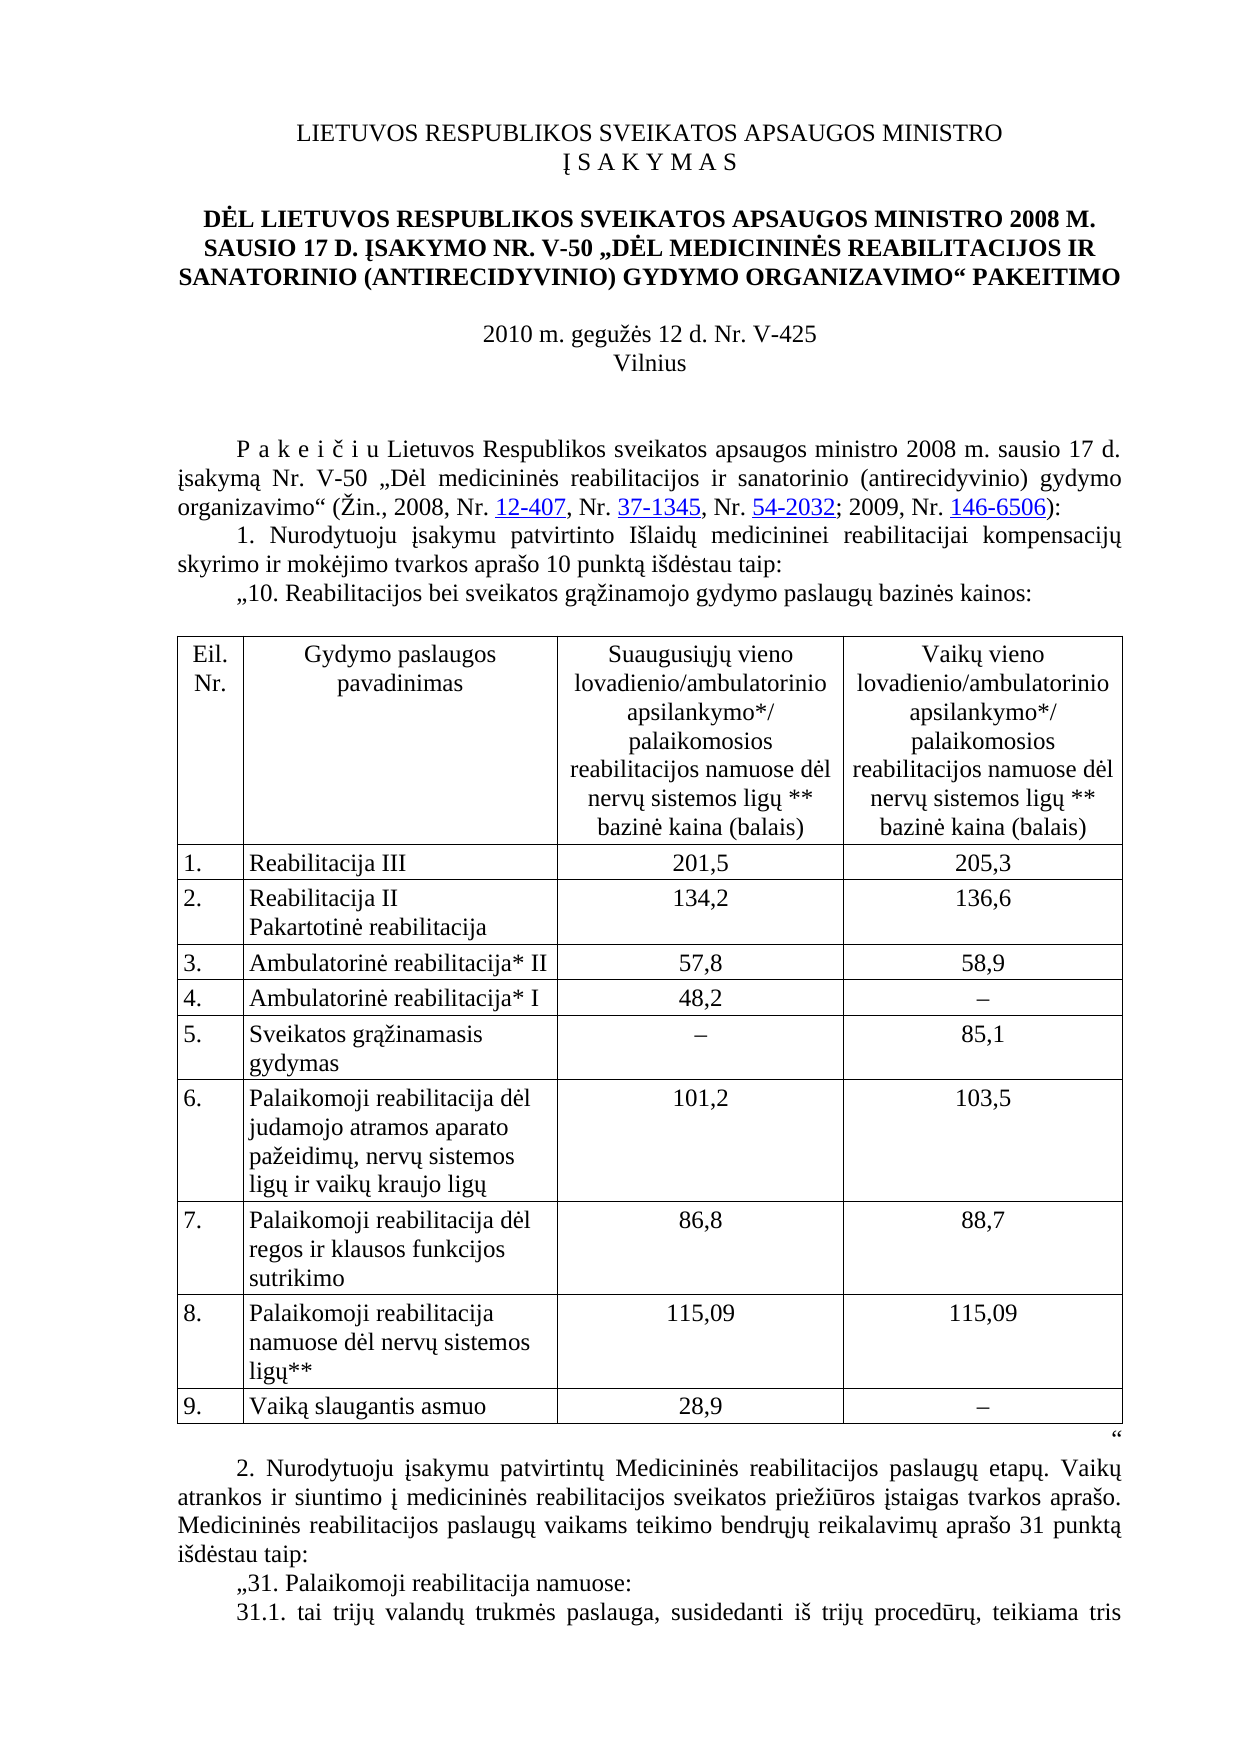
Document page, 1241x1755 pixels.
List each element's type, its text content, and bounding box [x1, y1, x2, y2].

table_cell 9. [178, 1389, 243, 1423]
text “ [177, 1424, 1122, 1453]
table_cell – [558, 1016, 843, 1079]
table_cell Sveikatos grąžinamasis gydymas [244, 1016, 557, 1079]
text 2010 m. gegužės 12 d. Nr. V-425 [177, 319, 1122, 348]
table_cell 3. [178, 945, 243, 979]
table_cell Palaikomoji reabilitacija dėl regos ir klausos funkcijos sutrikimo [244, 1202, 557, 1294]
table_cell Reabilitacija II Pakartotinė reabilitacija [244, 880, 557, 944]
table_cell 7. [178, 1202, 243, 1294]
table_cell Palaikomoji reabilitacija namuose dėl nervų sistemos ligų** [244, 1295, 557, 1387]
table_cell 2. [178, 880, 243, 944]
text Į S A K Y M A S [177, 147, 1122, 176]
table_cell 134,2 [558, 880, 843, 944]
table_cell 115,09 [558, 1295, 843, 1387]
table_header Suaugusiųjų vieno lovadienio/ambulatorinio apsilankymo*/ palaikomosios reabilitacijos namuose dėl nervų sistemos ligų ** bazinė kaina (balais) [558, 637, 843, 844]
table_cell 86,8 [558, 1202, 843, 1294]
text Vilnius [177, 348, 1122, 377]
table_header Vaikų vieno lovadienio/ambulatorinio apsilankymo*/ palaikomosios reabilitacijos namuose dėl nervų sistemos ligų ** bazinė kaina (balais) [844, 637, 1122, 844]
table_cell 88,7 [844, 1202, 1122, 1294]
table_cell 1. [178, 845, 243, 879]
table_cell 48,2 [558, 980, 843, 1015]
text „31. Palaikomoji reabilitacija namuose: [177, 1568, 1122, 1597]
table_cell Palaikomoji reabilitacija dėl judamojo atramos aparato pažeidimų, nervų sistemos ligų ir vaikų kraujo ligų [244, 1080, 557, 1201]
text DĖL LIETUVOS RESPUBLIKOS SVEIKATOS APSAUGOS MINISTRO 2008 M. SAUSIO 17 D. ĮSAKYMO Nr. V-50 „DĖL MEDICININĖS REABILITACIJOS IR SANATORINIO (ANTIRECIDYVINIO) GYDYMO ORGANIZAVIMO“ PAKEITIMO [177, 204, 1122, 291]
table_cell 205,3 [844, 845, 1122, 879]
table_cell 58,9 [844, 945, 1122, 979]
table_cell Ambulatorinė reabilitacija* II [244, 945, 557, 979]
text 31.1. tai trijų valandų trukmės paslauga, susidedanti iš trijų procedūrų, teikiama tris [177, 1597, 1122, 1625]
table_cell 201,5 [558, 845, 843, 879]
table_cell 28,9 [558, 1389, 843, 1423]
table_cell 103,5 [844, 1080, 1122, 1201]
table_cell – [844, 1389, 1122, 1423]
table_cell 8. [178, 1295, 243, 1387]
table_cell 4. [178, 980, 243, 1015]
table_cell 115,09 [844, 1295, 1122, 1387]
table_header Gydymo paslaugos pavadinimas [244, 637, 557, 844]
text P a k e i č i u Lietuvos Respublikos sveikatos apsaugos ministro 2008 m. sausio 17 d. įsakymą Nr. V-50 „Dėl medicininės reabilitacijos ir sanatorinio (antirecidyvinio) gydymo organizavimo“ (Žin., 2008, Nr. 12-407, Nr. 37-1345, Nr. 54-2032; 2009, Nr. 146-6506): [177, 434, 1122, 521]
text 1. Nurodytuoju įsakymu patvirtinto Išlaidų medicininei reabilitacijai kompensacijų skyrimo ir mokėjimo tvarkos aprašo 10 punktą išdėstau taip: [177, 521, 1122, 578]
table_cell 5. [178, 1016, 243, 1079]
table_header Eil. Nr. [178, 637, 243, 844]
table_cell 136,6 [844, 880, 1122, 944]
table_cell 85,1 [844, 1016, 1122, 1079]
table_cell Ambulatorinė reabilitacija* I [244, 980, 557, 1015]
table_cell Vaiką slaugantis asmuo [244, 1389, 557, 1423]
table_cell – [844, 980, 1122, 1015]
table_cell 6. [178, 1080, 243, 1201]
text „10. Reabilitacijos bei sveikatos grąžinamojo gydymo paslaugų bazinės kainos: [177, 578, 1122, 607]
text LIETUVOS RESPUBLIKOS SVEIKATOS APSAUGOS MINISTRO [177, 118, 1122, 147]
table_cell 101,2 [558, 1080, 843, 1201]
table_cell 57,8 [558, 945, 843, 979]
table_cell Reabilitacija III [244, 845, 557, 879]
text 2. Nurodytuoju įsakymu patvirtintų Medicininės reabilitacijos paslaugų etapų. Vaikų atrankos ir siuntimo į medicininės reabilitacijos sveikatos priežiūros įstaigas tvarkos aprašo. Medicininės reabilitacijos paslaugų vaikams teikimo bendrųjų reikalavimų aprašo 31 punktą išdėstau taip: [177, 1453, 1122, 1568]
